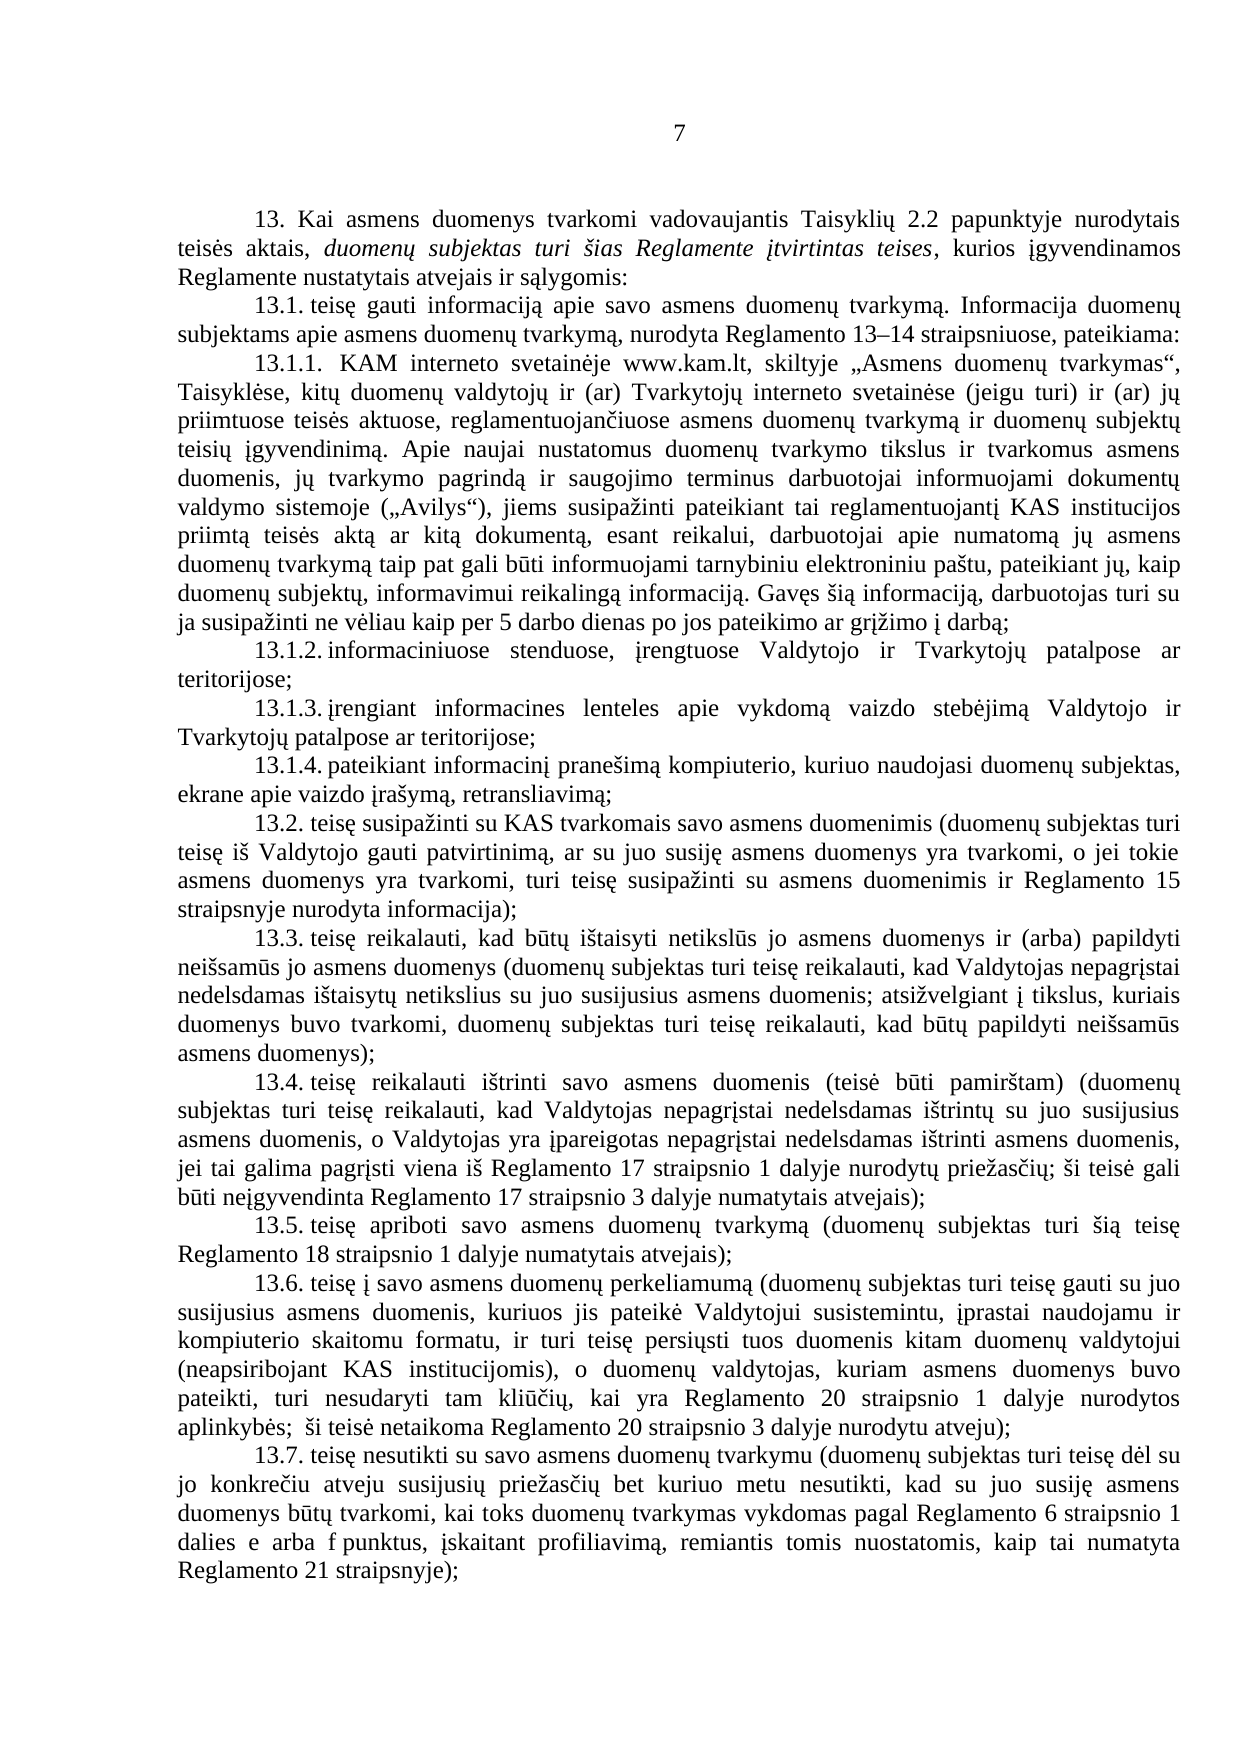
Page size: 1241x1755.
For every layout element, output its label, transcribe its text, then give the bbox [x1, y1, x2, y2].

text 13.6. teisę į savo asmens duomenų perkeliamumą (duomenų subjektas turi teisę gauti su juo susijusius asmens duomenis, kuriuos jis pateikė Valdytojui susistemintu, įprastai naudojamu ir kompiuterio skaitomu formatu, ir turi teisę persiųsti tuos duomenis kitam duomenų valdytojui (neapsiribojant KAS institucijomis), o duomenų valdytojas, kuriam asmens duomenys buvo pateikti, turi nesudaryti tam kliūčių, kai yra Reglamento 20 straipsnio 1 dalyje nurodytos aplinkybės; ši teisė netaikoma Reglamento 20 straipsnio 3 dalyje nurodytu atveju); [177, 1268, 1181, 1441]
text 13.1.1. KAM interneto svetainėje www.kam.lt, skiltyje „Asmens duomenų tvarkymas“, Taisyklėse, kitų duomenų valdytojų ir (ar) Tvarkytojų interneto svetainėse (jeigu turi) ir (ar) jų priimtuose teisės aktuose, reglamentuojančiuose asmens duomenų tvarkymą ir duomenų subjektų teisių įgyvendinimą. Apie naujai nustatomus duomenų tvarkymo tikslus ir tvarkomus asmens duomenis, jų tvarkymo pagrindą ir saugojimo terminus darbuotojai informuojami dokumentų valdymo sistemoje („Avilys“), jiems susipažinti pateikiant tai reglamentuojantį KAS institucijos priimtą teisės aktą ar kitą dokumentą, esant reikalui, darbuotojai apie numatomą jų asmens duomenų tvarkymą taip pat gali būti informuojami tarnybiniu elektroniniu paštu, pateikiant jų, kaip duomenų subjektų, informavimui reikalingą informaciją. Gavęs šią informaciją, darbuotojas turi su ja susipažinti ne vėliau kaip per 5 darbo dienas po jos pateikimo ar grįžimo į darbą; [177, 348, 1181, 636]
text 13.5. teisę apriboti savo asmens duomenų tvarkymą (duomenų subjektas turi šią teisę Reglamento 18 straipsnio 1 dalyje numatytais atvejais); [177, 1211, 1181, 1268]
text 13.1.3. įrengiant informacines lenteles apie vykdomą vaizdo stebėjimą Valdytojo ir Tvarkytojų patalpose ar teritorijose; [177, 693, 1181, 751]
text 13.3. teisę reikalauti, kad būtų ištaisyti netikslūs jo asmens duomenys ir (arba) papildyti neišsamūs jo asmens duomenys (duomenų subjektas turi teisę reikalauti, kad Valdytojas nepagrįstai nedelsdamas ištaisytų netikslius su juo susijusius asmens duomenis; atsižvelgiant į tikslus, kuriais duomenys buvo tvarkomi, duomenų subjektas turi teisę reikalauti, kad būtų papildyti neišsamūs asmens duomenys); [177, 923, 1181, 1067]
text 13. Kai asmens duomenys tvarkomi vadovaujantis Taisyklių 2.2 papunktyje nurodytais teisės aktais, duomenų subjektas turi šias Reglamente įtvirtintas teises, kurios įgyvendinamos Reglamente nustatytais atvejais ir sąlygomis: [177, 204, 1181, 291]
text 13.7. teisę nesutikti su savo asmens duomenų tvarkymu (duomenų subjektas turi teisę dėl su jo konkrečiu atveju susijusių priežasčių bet kuriuo metu nesutikti, kad su juo susiję asmens duomenys būtų tvarkomi, kai toks duomenų tvarkymas vykdomas pagal Reglamento 6 straipsnio 1 dalies e arba f punktus, įskaitant profiliavimą, remiantis tomis nuostatomis, kaip tai numatyta Reglamento 21 straipsnyje); [177, 1441, 1181, 1584]
text 13.1.2. informaciniuose stenduose, įrengtuose Valdytojo ir Tvarkytojų patalpose ar teritorijose; [177, 636, 1181, 693]
text 13.1.4. pateikiant informacinį pranešimą kompiuterio, kuriuo naudojasi duomenų subjektas, ekrane apie vaizdo įrašymą, retransliavimą; [177, 751, 1181, 808]
text 13.4. teisę reikalauti ištrinti savo asmens duomenis (teisė būti pamirštam) (duomenų subjektas turi teisę reikalauti, kad Valdytojas nepagrįstai nedelsdamas ištrintų su juo susijusius asmens duomenis, o Valdytojas yra įpareigotas nepagrįstai nedelsdamas ištrinti asmens duomenis, jei tai galima pagrįsti viena iš Reglamento 17 straipsnio 1 dalyje nurodytų priežasčių; ši teisė gali būti neįgyvendinta Reglamento 17 straipsnio 3 dalyje numatytais atvejais); [177, 1067, 1181, 1211]
text 13.2. teisę susipažinti su KAS tvarkomais savo asmens duomenimis (duomenų subjektas turi teisę iš Valdytojo gauti patvirtinimą, ar su juo susiję asmens duomenys yra tvarkomi, o jei tokie asmens duomenys yra tvarkomi, turi teisę susipažinti su asmens duomenimis ir Reglamento 15 straipsnyje nurodyta informacija); [177, 808, 1181, 923]
text 13.1. teisę gauti informaciją apie savo asmens duomenų tvarkymą. Informacija duomenų subjektams apie asmens duomenų tvarkymą, nurodyta Reglamento 13–14 straipsniuose, pateikiama: [177, 291, 1181, 348]
